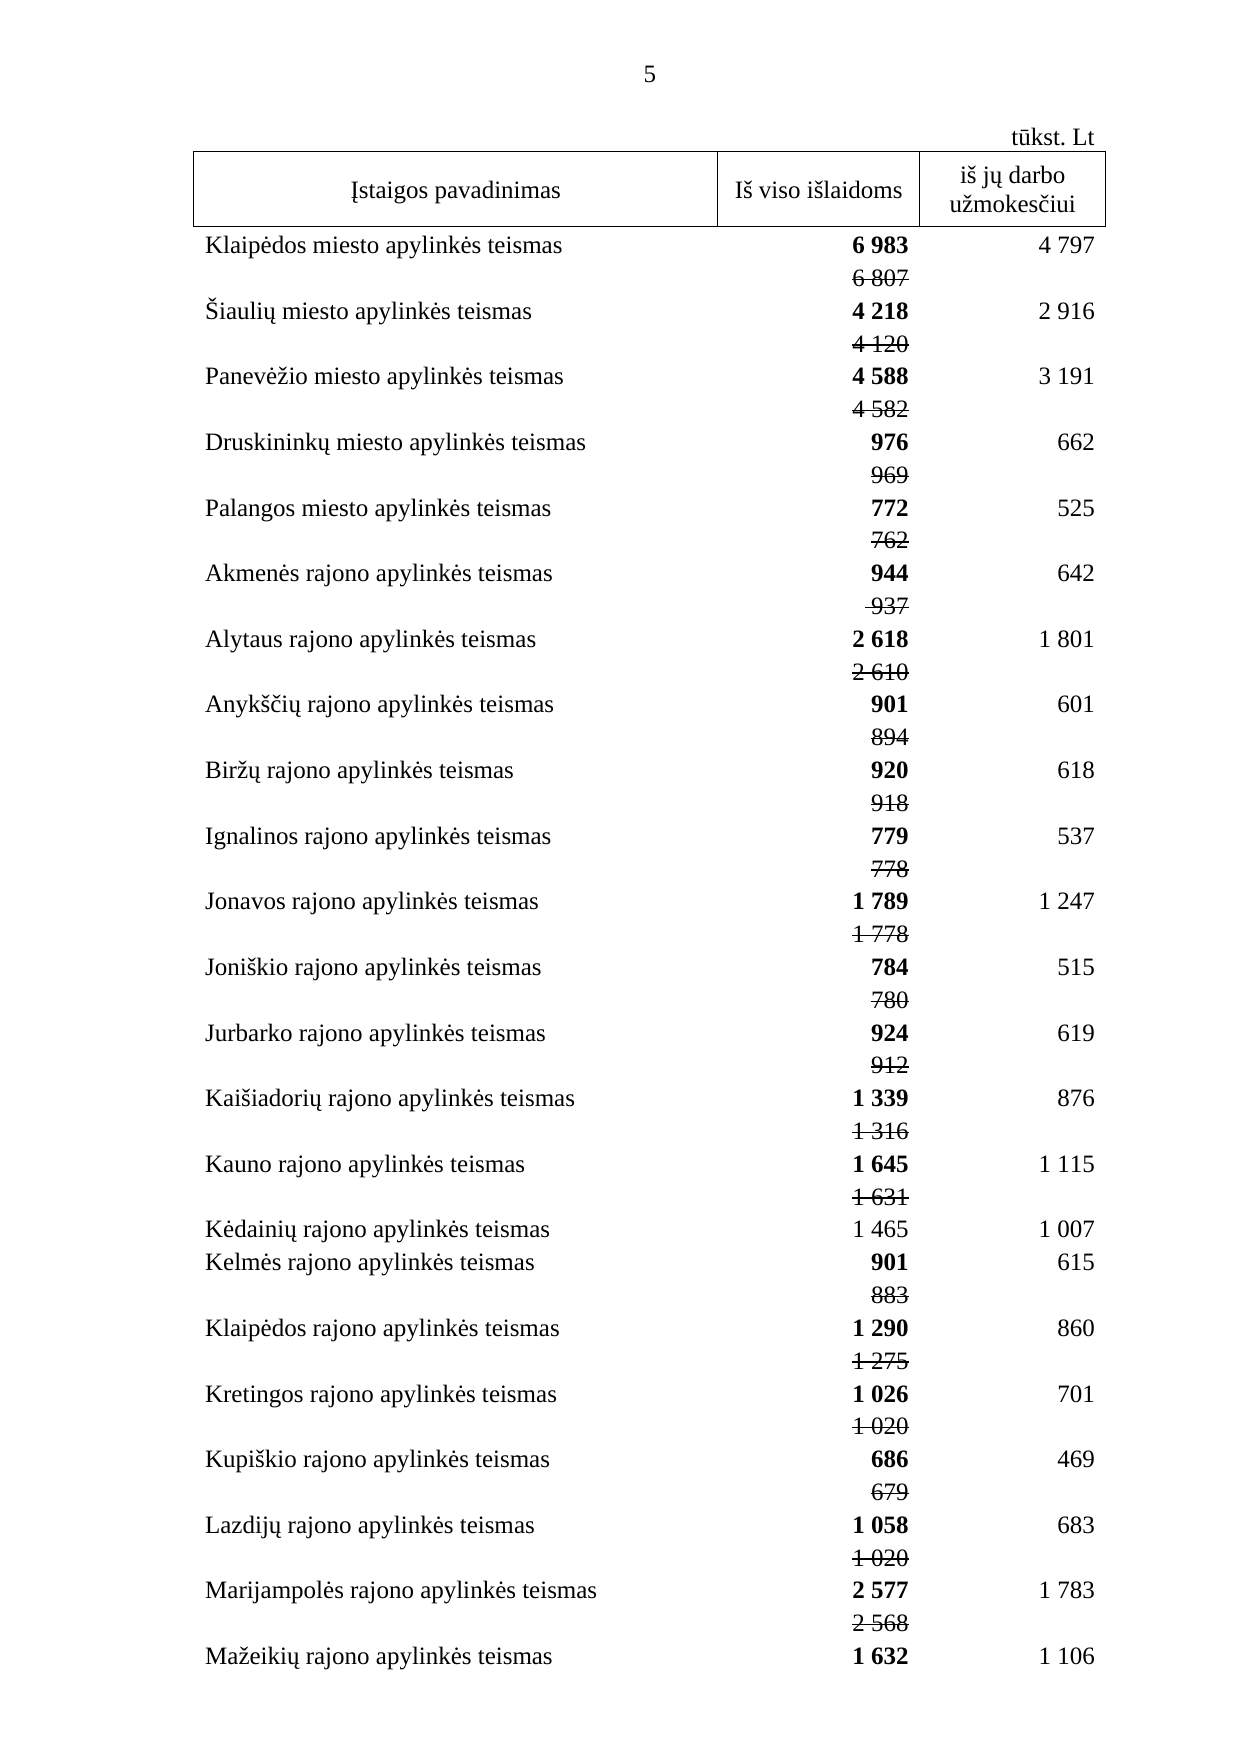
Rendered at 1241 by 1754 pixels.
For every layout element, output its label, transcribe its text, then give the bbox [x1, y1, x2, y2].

table_cell 976 [718, 423, 919, 456]
table_cell 784 [718, 948, 919, 981]
table_cell [194, 915, 717, 948]
table_cell 860 [919, 1309, 1106, 1342]
table_cell [194, 784, 717, 817]
table_cell [919, 718, 1106, 751]
table_cell 1 645 [718, 1145, 919, 1178]
table_cell 779 [718, 817, 919, 849]
table_cell 2 577 [718, 1571, 919, 1604]
table_cell [194, 1112, 717, 1145]
table_cell [194, 456, 717, 489]
table_cell 619 [919, 1014, 1106, 1046]
table_cell Biržų rajono apylinkės teismas [194, 751, 717, 784]
table_cell [194, 1046, 717, 1079]
table_cell iš jų darbo užmokesčiui [920, 152, 1105, 226]
table_header [718, 118, 919, 151]
table_cell 686 [718, 1440, 919, 1473]
table_cell Kelmės rajono apylinkės teismas [194, 1243, 717, 1276]
table_cell 1 275 [718, 1342, 919, 1374]
table_cell [194, 653, 717, 686]
table_cell 6 807 [718, 259, 919, 292]
table_cell [194, 521, 717, 554]
table_cell 2 618 [718, 620, 919, 653]
table_cell Klaipėdos miesto apylinkės teismas [194, 227, 717, 259]
table_cell 901 [718, 1243, 919, 1276]
table_cell 6 983 [718, 227, 919, 259]
table_cell 937 [718, 587, 919, 620]
table_cell [919, 784, 1106, 817]
table_cell 894 [718, 718, 919, 751]
table_cell 1 007 [919, 1211, 1106, 1243]
table_cell Marijampolės rajono apylinkės teismas [194, 1571, 717, 1604]
table_cell Anykščių rajono apylinkės teismas [194, 686, 717, 718]
table_cell 2 916 [919, 292, 1106, 324]
table_cell [919, 1604, 1106, 1637]
table_cell Kretingos rajono apylinkės teismas [194, 1375, 717, 1407]
table_cell [919, 1112, 1106, 1145]
table_cell 772 [718, 489, 919, 521]
table_cell 4 797 [919, 227, 1106, 259]
table_cell [194, 1539, 717, 1571]
table_cell [919, 653, 1106, 686]
table_cell 1 247 [919, 883, 1106, 915]
table_cell [919, 587, 1106, 620]
table_cell 679 [718, 1473, 919, 1506]
table_cell 3 191 [919, 358, 1106, 390]
table_cell [194, 1604, 717, 1637]
table_cell 642 [919, 554, 1106, 587]
table_cell [194, 1473, 717, 1506]
table_cell [919, 390, 1106, 423]
table_header tūkst. Lt [919, 118, 1106, 151]
table_header [194, 118, 717, 151]
table_cell Iš viso išlaidoms [718, 152, 919, 226]
table_cell Mažeikių rajono apylinkės teismas [194, 1637, 717, 1670]
table_cell 4 582 [718, 390, 919, 423]
table_cell 876 [919, 1079, 1106, 1112]
table_cell 944 [718, 554, 919, 587]
table_cell Kėdainių rajono apylinkės teismas [194, 1211, 717, 1243]
table_cell [919, 1046, 1106, 1079]
table_cell 469 [919, 1440, 1106, 1473]
table_cell 924 [718, 1014, 919, 1046]
table_cell [194, 981, 717, 1014]
table_cell Kaišiadorių rajono apylinkės teismas [194, 1079, 717, 1112]
table_cell 1 632 [718, 1637, 919, 1670]
table_cell [919, 1539, 1106, 1571]
table_cell Ignalinos rajono apylinkės teismas [194, 817, 717, 849]
table_cell Akmenės rajono apylinkės teismas [194, 554, 717, 587]
table_cell 4 588 [718, 358, 919, 390]
table_cell [194, 1342, 717, 1374]
table_cell 1 316 [718, 1112, 919, 1145]
table_cell 662 [919, 423, 1106, 456]
table_cell [194, 850, 717, 882]
table_cell [919, 1276, 1106, 1309]
table_cell 1 290 [718, 1309, 919, 1342]
table_cell 537 [919, 817, 1106, 849]
table_cell Palangos miesto apylinkės teismas [194, 489, 717, 521]
table_cell Klaipėdos rajono apylinkės teismas [194, 1309, 717, 1342]
table_cell [919, 1473, 1106, 1506]
table_cell 780 [718, 981, 919, 1014]
table_cell Jurbarko rajono apylinkės teismas [194, 1014, 717, 1046]
table_cell 762 [718, 521, 919, 554]
table_cell 4 218 [718, 292, 919, 324]
table_cell [194, 325, 717, 357]
table_cell Kupiškio rajono apylinkės teismas [194, 1440, 717, 1473]
table_cell [194, 587, 717, 620]
table_cell 1 783 [919, 1571, 1106, 1604]
table_cell [194, 1408, 717, 1440]
table_cell 615 [919, 1243, 1106, 1276]
table_cell [919, 259, 1106, 292]
table_cell [919, 521, 1106, 554]
table_cell Šiaulių miesto apylinkės teismas [194, 292, 717, 324]
table_cell [919, 850, 1106, 882]
table_cell 1 115 [919, 1145, 1106, 1178]
table_cell 701 [919, 1375, 1106, 1407]
table_cell 4 120 [718, 325, 919, 357]
table_cell 1 026 [718, 1375, 919, 1407]
table_cell 883 [718, 1276, 919, 1309]
table_cell [194, 1276, 717, 1309]
table_cell Įstaigos pavadinimas [194, 152, 717, 226]
table_cell 918 [718, 784, 919, 817]
table_cell 1 339 [718, 1079, 919, 1112]
table_cell 1 020 [718, 1539, 919, 1571]
table_cell 1 801 [919, 620, 1106, 653]
table_cell [919, 1342, 1106, 1374]
table_cell 901 [718, 686, 919, 718]
table_cell [194, 390, 717, 423]
table_cell Lazdijų rajono apylinkės teismas [194, 1506, 717, 1539]
table_cell [194, 718, 717, 751]
table_cell [194, 259, 717, 292]
table_cell 525 [919, 489, 1106, 521]
table_cell 969 [718, 456, 919, 489]
table_cell [919, 325, 1106, 357]
table_cell 515 [919, 948, 1106, 981]
table_cell Alytaus rajono apylinkės teismas [194, 620, 717, 653]
table_cell [919, 915, 1106, 948]
table_cell 1 058 [718, 1506, 919, 1539]
table_cell 1 789 [718, 883, 919, 915]
table_cell 2 568 [718, 1604, 919, 1637]
table_cell 920 [718, 751, 919, 784]
table_cell 618 [919, 751, 1106, 784]
table_cell Kauno rajono apylinkės teismas [194, 1145, 717, 1178]
table_cell 601 [919, 686, 1106, 718]
table_cell 1 106 [919, 1637, 1106, 1670]
table_cell 1 631 [718, 1178, 919, 1211]
table_cell [194, 1178, 717, 1211]
table_cell 1 020 [718, 1408, 919, 1440]
table_cell 912 [718, 1046, 919, 1079]
table_cell Joniškio rajono apylinkės teismas [194, 948, 717, 981]
table_cell [919, 1408, 1106, 1440]
table_cell [919, 456, 1106, 489]
table_cell Druskininkų miesto apylinkės teismas [194, 423, 717, 456]
table_cell [919, 981, 1106, 1014]
table_cell 2 610 [718, 653, 919, 686]
table_cell Panevėžio miesto apylinkės teismas [194, 358, 717, 390]
table_cell 1 778 [718, 915, 919, 948]
table_cell Jonavos rajono apylinkės teismas [194, 883, 717, 915]
table_cell 683 [919, 1506, 1106, 1539]
table_cell 1 465 [718, 1211, 919, 1243]
table_cell 778 [718, 850, 919, 882]
table_cell [919, 1178, 1106, 1211]
